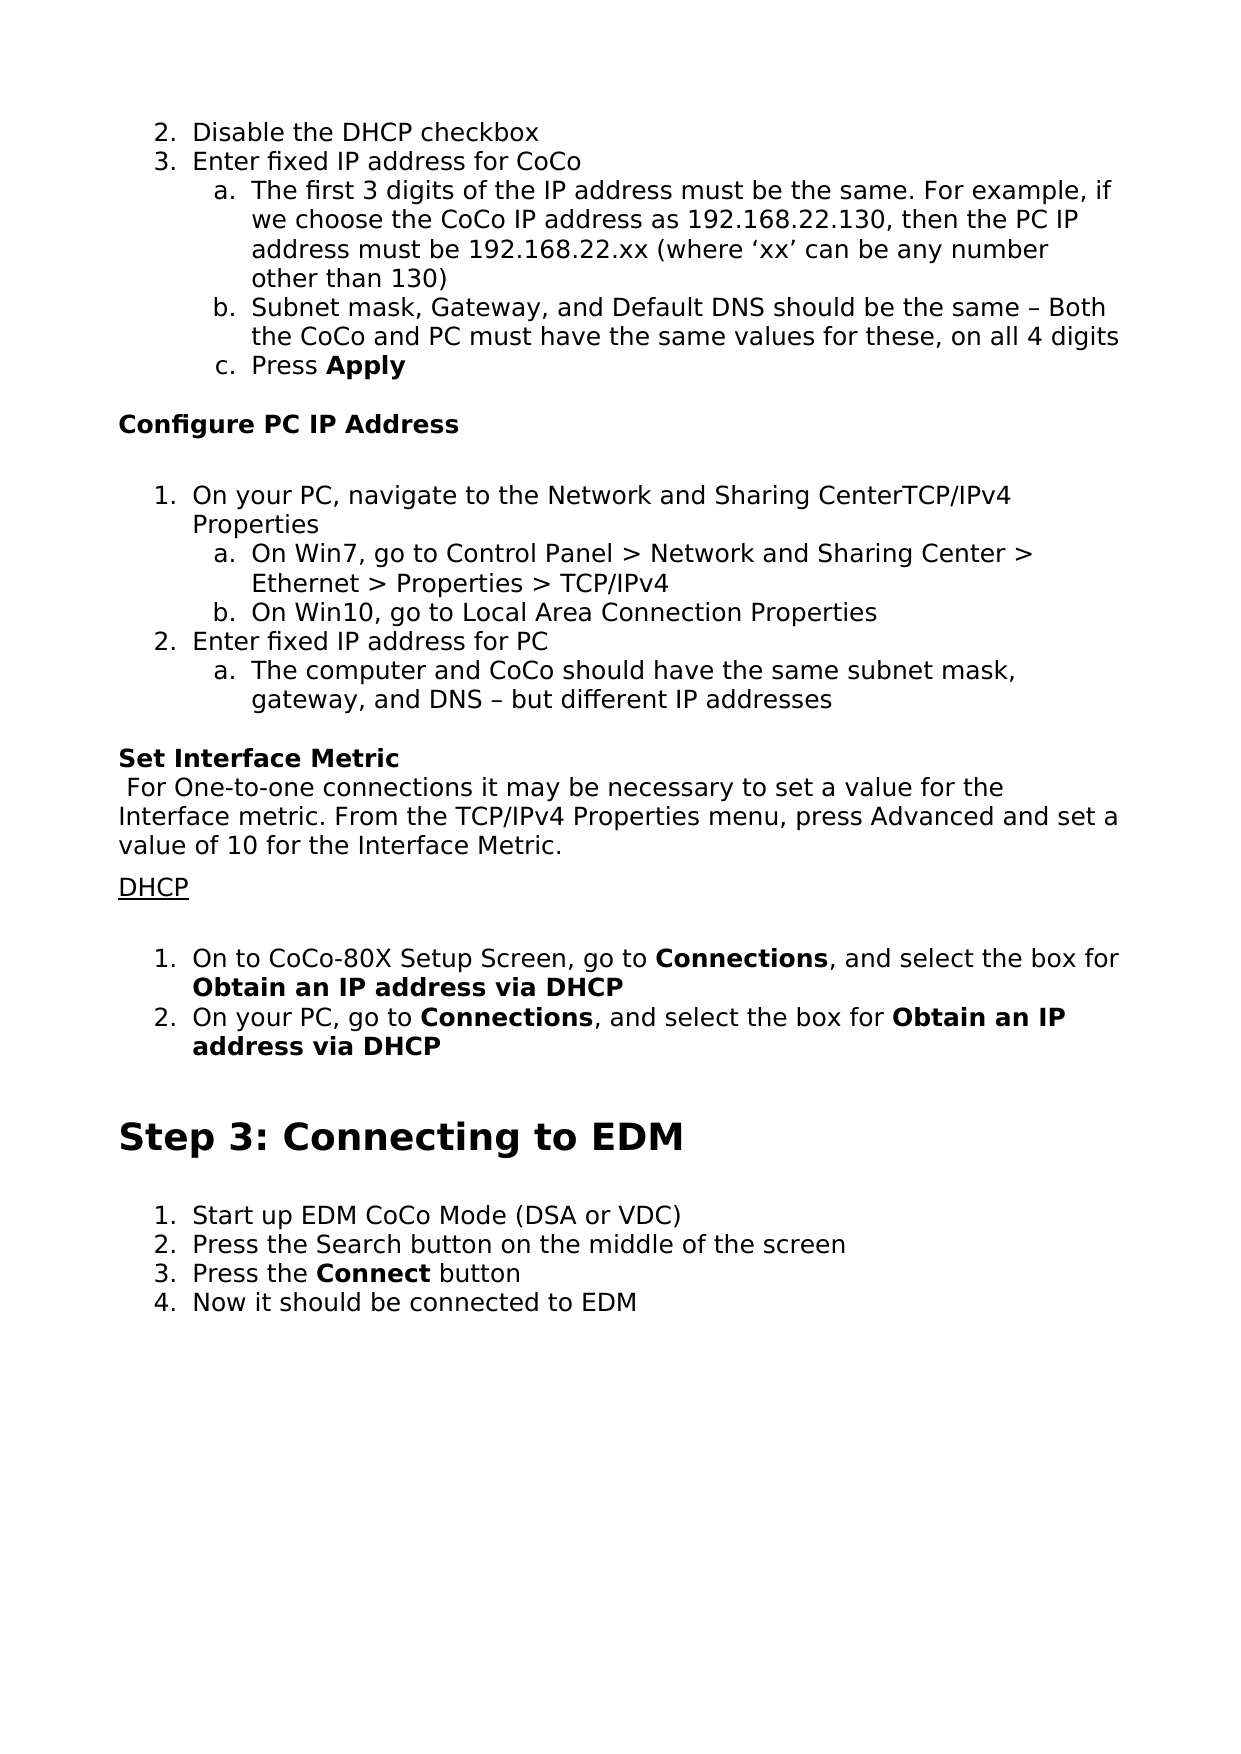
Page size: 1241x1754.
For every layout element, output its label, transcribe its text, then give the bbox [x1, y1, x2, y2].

list On Win10, go to Local Area Connection Properties [236, 598, 1122, 627]
list Press the Connect button [177, 1259, 1122, 1289]
list Press the Search button on the middle of the screen [177, 1230, 1122, 1259]
subtitle Step 3: Connecting to EDM [118, 1116, 1122, 1159]
list Subnet mask, Gateway, and Default DNS should be the same – Both the CoCo and PC must have the same values for these, on all 4 digits [236, 293, 1122, 351]
list Start up EDM CoCo Mode (DSA or VDC) [177, 1201, 1122, 1230]
list Now it should be connected to EDM [177, 1289, 1122, 1318]
list On your PC, navigate to the Network and Sharing CenterTCP/IPv4 Properties [177, 481, 1122, 539]
text Set Interface Metric For One-to-one connections it may be necessary to set a value for the Interface metric. From the TCP/IPv4 Properties menu, press Advanced and set a value of 10 for the Interface Metric. [118, 744, 1122, 861]
list On Win7, go to Control Panel > Network and Sharing Center > Ethernet > Properties > TCP/IPv4 [236, 539, 1122, 598]
list The first 3 digits of the IP address must be the same. For example, if we choose the CoCo IP address as 192.168.22.130, then the PC IP address must be 192.168.22.xx (where ‘xx’ can be any number other than 130) [236, 176, 1122, 293]
text DHCP [118, 873, 1122, 902]
list Press Apply [236, 351, 1122, 381]
list On to CoCo-80X Setup Screen, go to Connections, and select the box for Obtain an IP address via DHCP [177, 944, 1122, 1003]
list The computer and CoCo should have the same subnet mask, gateway, and DNS – but different IP addresses [236, 656, 1122, 714]
text Configure PC IP Address [118, 410, 1122, 439]
list Disable the DHCP checkbox [177, 118, 1122, 147]
list On your PC, go to Connections, and select the box for Obtain an IP address via DHCP [177, 1003, 1122, 1061]
list Enter fixed IP address for PC [177, 627, 1122, 656]
list Enter fixed IP address for CoCo [177, 147, 1122, 176]
